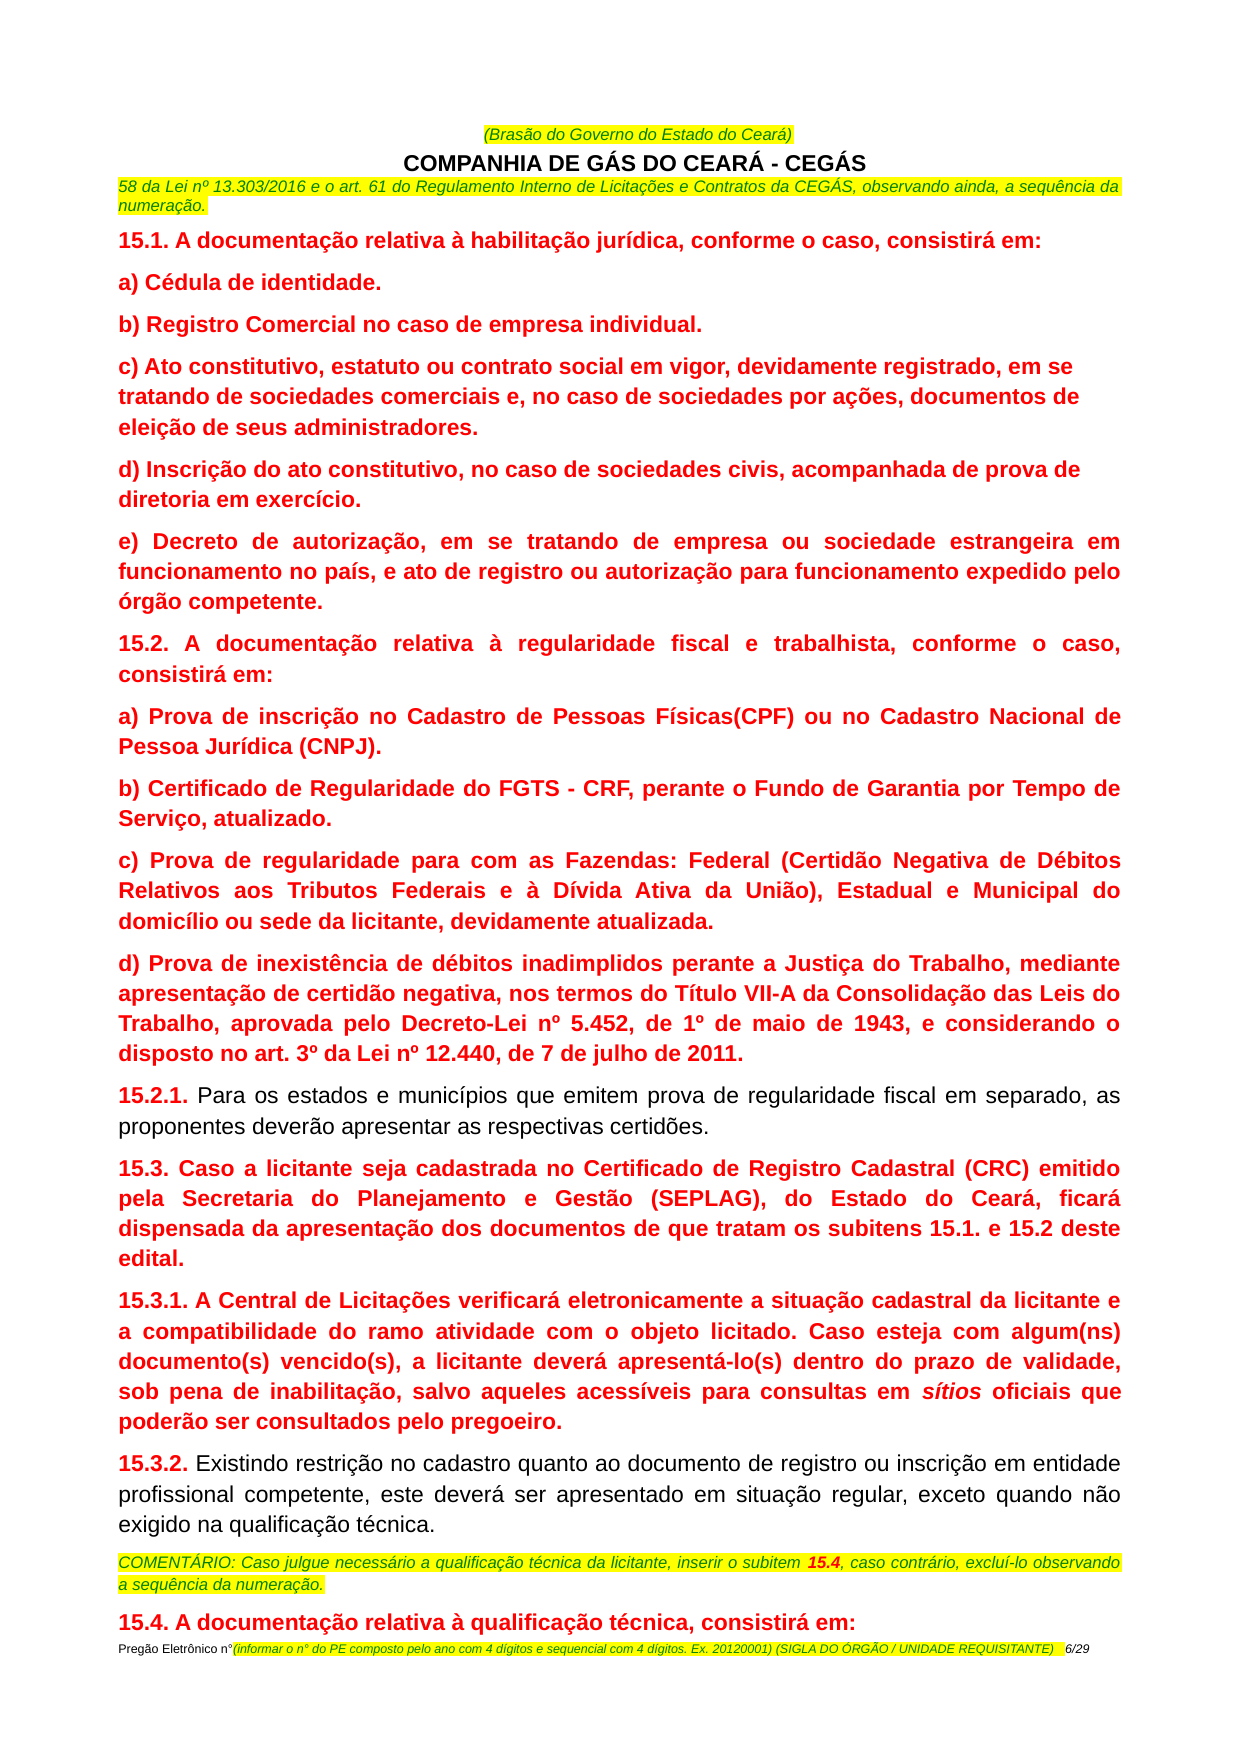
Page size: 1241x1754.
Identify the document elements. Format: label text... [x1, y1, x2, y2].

text 15.3. Caso a licitante seja cadastrada no Certificado de Registro Cadastral (CRC) emitido pela Secretaria do Planejamento e Gestão (SEPLAG), do Estado do Ceará, ficará dispensada da apresentação dos documentos de que tratam os subitens 15.1. e 15.2 deste edital. [118, 1155, 1122, 1272]
text COMENTÁRIO: Caso julgue necessário a qualificação técnica da licitante, inserir o subitem 15.4, caso contrário, excluí-lo observando a sequência da numeração. [118, 1553, 1122, 1594]
text c) Ato constitutivo, estatuto ou contrato social em vigor, devidamente registrado, em se tratando de sociedades comerciais e, no caso de sociedades por ações, documentos de eleição de seus administradores. [118, 353, 1122, 440]
text b) Certificado de Regularidade do FGTS - CRF, perante o Fundo de Garantia por Tempo de Serviço, atualizado. [118, 775, 1122, 832]
text a) Prova de inscrição no Cadastro de Pessoas Físicas(CPF) ou no Cadastro Nacional de Pessoa Jurídica (CNPJ). [118, 703, 1122, 759]
text 58 da Lei nº 13.303/2016 e o art. 61 do Regulamento Interno de Licitações e Contratos da CEGÁS, observando ainda, a sequência da numeração. [118, 177, 1122, 215]
text 15.1. A documentação relativa à habilitação jurídica, conforme o caso, consistirá em: [118, 227, 1122, 253]
text 15.3.1. A Central de Licitações verificará eletronicamente a situação cadastral da licitante e a compatibilidade do ramo atividade com o objeto licitado. Caso esteja com algum(ns) documento(s) vencido(s), a licitante deverá apresentá-lo(s) dentro do prazo de validade, sob pena de inabilitação, salvo aqueles acessíveis para consultas em sítios oficiais que poderão ser consultados pelo pregoeiro. [118, 1287, 1122, 1435]
text d) Prova de inexistência de débitos inadimplidos perante a Justiça do Trabalho, mediante apresentação de certidão negativa, nos termos do Título VII-A da Consolidação das Leis do Trabalho, aprovada pelo Decreto-Lei nº 5.452, de 1º de maio de 1943, e considerando o disposto no art. 3º da Lei nº 12.440, de 7 de julho de 2011. [118, 950, 1122, 1067]
text 15.2. A documentação relativa à regularidade fiscal e trabalhista, conforme o caso, consistirá em: [118, 630, 1122, 687]
text 15.4. A documentação relativa à qualificação técnica, consistirá em: [118, 1609, 1122, 1635]
text d) Inscrição do ato constitutivo, no caso de sociedades civis, acompanhada de prova de diretoria em exercício. [118, 456, 1122, 512]
text c) Prova de regularidade para com as Fazendas: Federal (Certidão Negativa de Débitos Relativos aos Tributos Federais e à Dívida Ativa da União), Estadual e Municipal do domicílio ou sede da licitante, devidamente atualizada. [118, 847, 1122, 934]
text 15.2.1. Para os estados e municípios que emitem prova de regularidade fiscal em separado, as proponentes deverão apresentar as respectivas certidões. [118, 1082, 1122, 1139]
text a) Cédula de identidade. [118, 269, 1122, 295]
text 15.3.2. Existindo restrição no cadastro quanto ao documento de registro ou inscrição em entidade profissional competente, este deverá ser apresentado em situação regular, exceto quando não exigido na qualificação técnica. [118, 1450, 1122, 1537]
text b) Registro Comercial no caso de empresa individual. [118, 311, 1122, 337]
text e) Decreto de autorização, em se tratando de empresa ou sociedade estrangeira em funcionamento no país, e ato de registro ou autorização para funcionamento expedido pelo órgão competente. [118, 528, 1122, 615]
